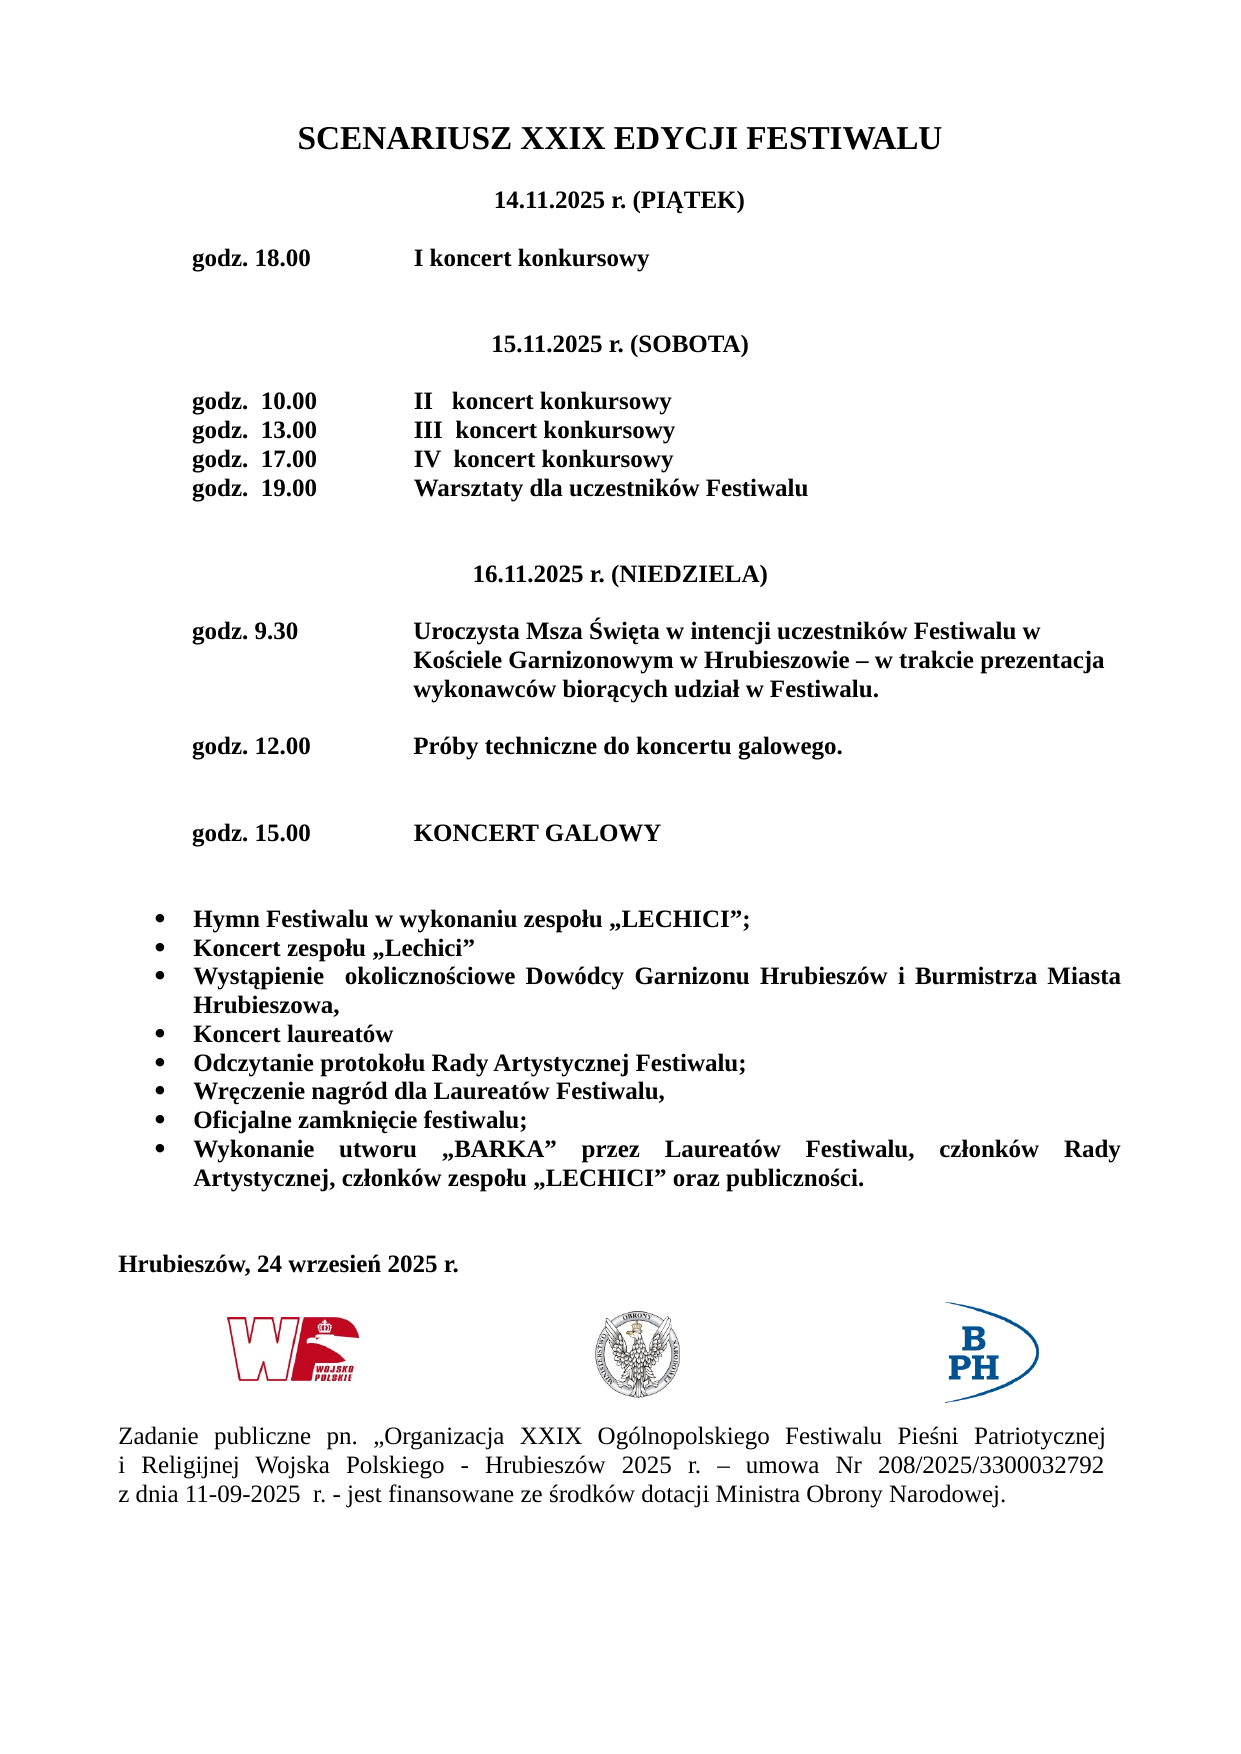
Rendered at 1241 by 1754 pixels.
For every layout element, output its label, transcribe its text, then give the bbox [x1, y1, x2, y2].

list Oficjalne zamknięcie festiwalu; [156, 1105, 1122, 1134]
list Wręczenie nagród dla Laureatów Festiwalu, [156, 1076, 1122, 1105]
list Koncert laureatów [156, 1019, 1122, 1048]
text godz. 19.00 Warsztaty dla uczestników Festiwalu [118, 473, 1122, 501]
text godz. 17.00 IV koncert konkursowy [118, 444, 1122, 473]
subtitle godz. 18.00 I koncert konkursowy [118, 243, 1122, 271]
text godz. 9.30 Uroczysta Msza Święta w intencji uczestników Festiwalu w Kościele Garnizonowym w Hrubieszowie – w trakcie prezentacja wykonawców biorących udział w Festiwalu. [192, 616, 1122, 703]
text 16.11.2025 r. (NIEDZIELA) [118, 559, 1122, 588]
list Hymn Festiwalu w wykonaniu zespołu „LECHICI”; [156, 904, 1122, 933]
list Wykonanie utworu „BARKA” przez Laureatów Festiwalu, członków Rady Artystycznej, członków zespołu „LECHICI” oraz publiczności. [156, 1134, 1122, 1191]
text godz. 12.00 Próby techniczne do koncertu galowego. [192, 731, 1122, 760]
text Hrubieszów, 24 wrzesień 2025 r. [118, 1249, 1122, 1278]
text SCENARIUSZ XXIX EDYCJI FESTIWALU [118, 118, 1122, 156]
text Zadanie publiczne pn. „Organizacja XXIX Ogólnopolskiego Festiwalu Pieśni Patriotycznej i Religijnej Wojska Polskiego - Hrubieszów 2025 r. – umowa Nr 208/2025/3300032792 z dnia 11-09-2025 r. - jest finansowane ze środków dotacji Ministra Obrony Narodowej. [118, 1421, 1122, 1508]
text 14.11.2025 r. (PIĄTEK) [118, 185, 1122, 214]
list Wystąpienie okolicznościowe Dowódcy Garnizonu Hrubieszów i Burmistrza Miasta Hrubieszowa, [156, 961, 1122, 1019]
text godz. 15.00 KONCERT GALOWY [118, 818, 1122, 846]
picture [218, 1317, 368, 1386]
text godz. 13.00 III koncert konkursowy [118, 415, 1122, 444]
text 15.11.2025 r. (SOBOTA) [118, 329, 1122, 358]
list Odczytanie protokołu Rady Artystycznej Festiwalu; [156, 1048, 1122, 1076]
subtitle godz. 10.00 II koncert konkursowy [118, 386, 1122, 415]
picture [943, 1300, 1039, 1404]
list Koncert zespołu „Lechici” [156, 933, 1122, 961]
picture [595, 1311, 680, 1398]
